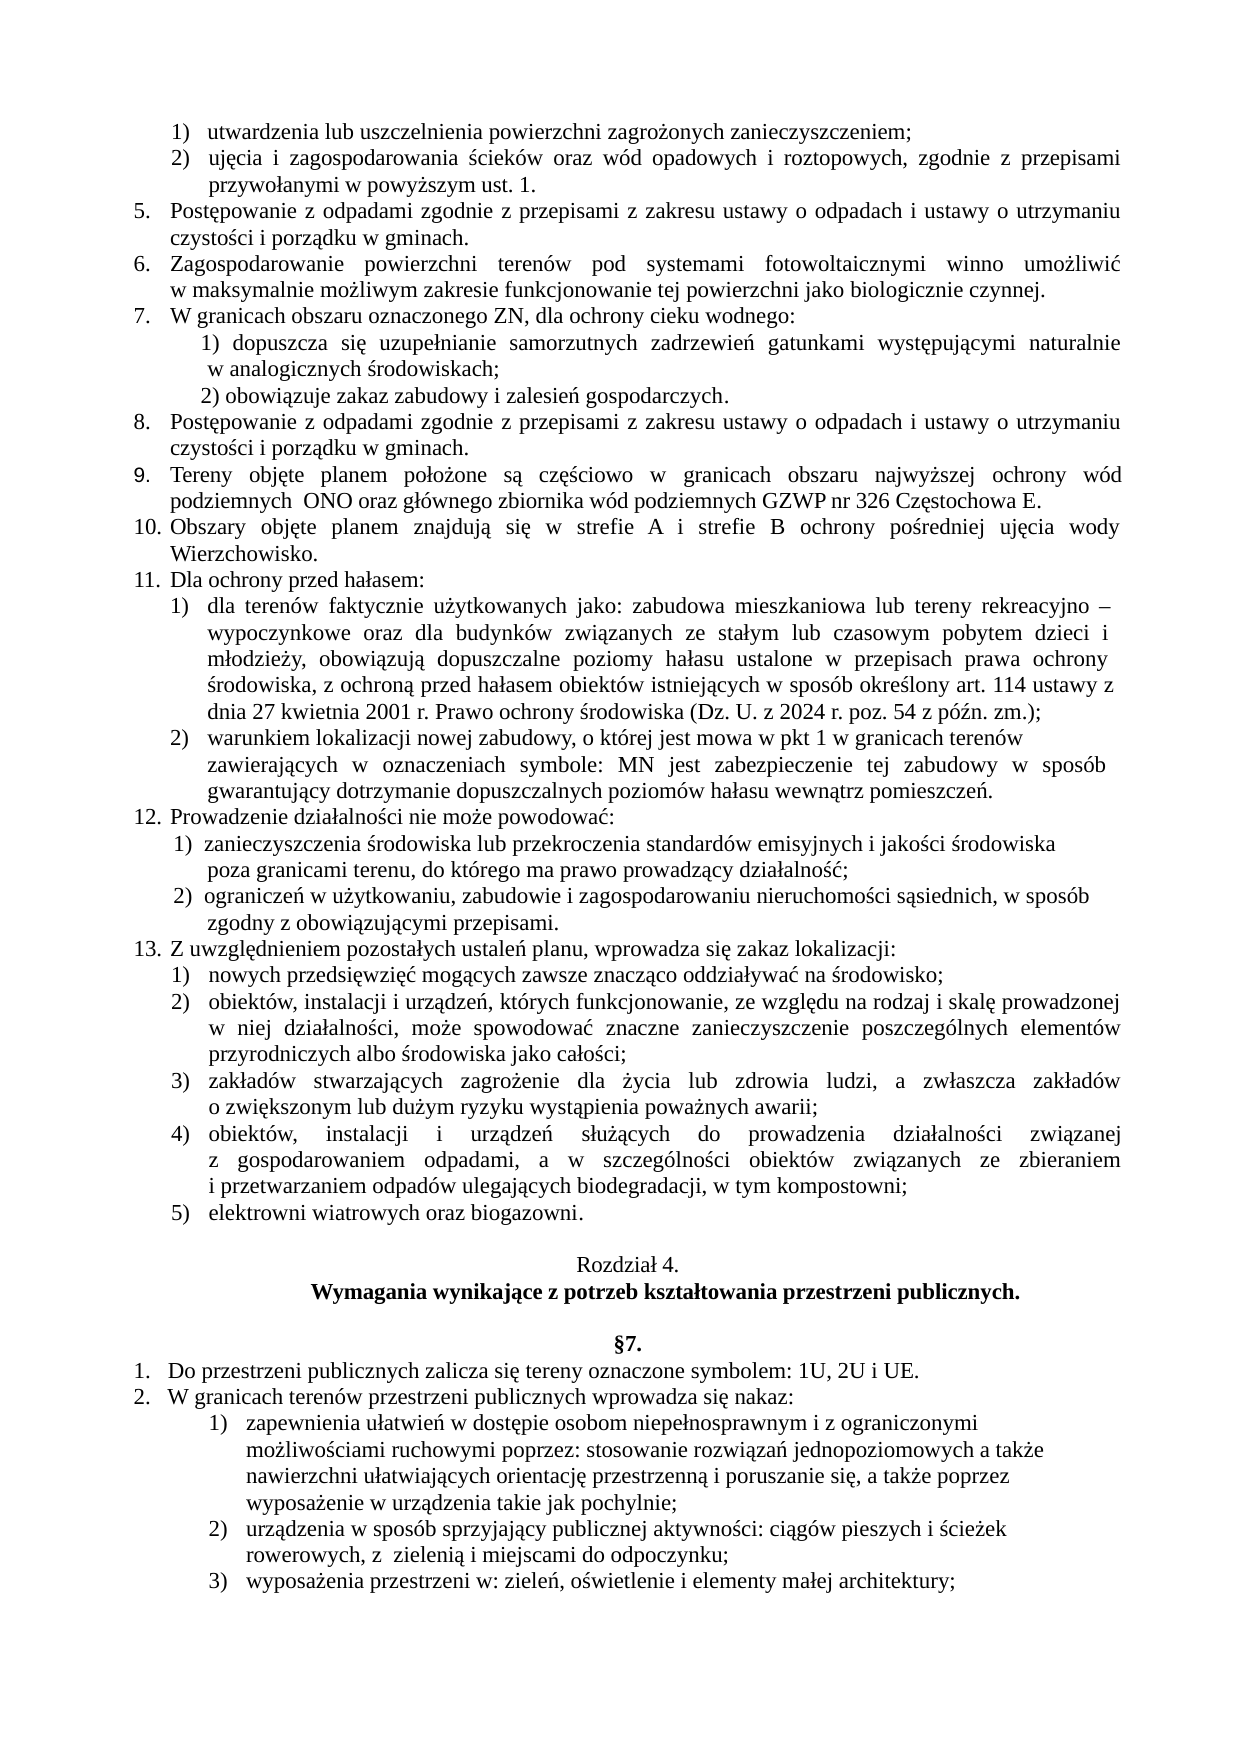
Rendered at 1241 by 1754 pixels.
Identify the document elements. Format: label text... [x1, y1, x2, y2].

list Prowadzenie działalności nie może powodować: [133, 803, 1122, 830]
list 2) obowiązuje zakaz zabudowy i zalesień gospodarczych. [163, 382, 1122, 408]
list obiektów, instalacji i urządzeń służących do prowadzenia działalności związanej z gospodarowaniem odpadami, a w szczególności obiektów związanych ze zbieraniem i przetwarzaniem odpadów ulegających biodegradacji, w tym kompostowni; [171, 1119, 1122, 1199]
list Obszary objęte planem znajdują się w strefie A i strefie B ochrony pośredniej ujęcia wody Wierzchowisko. [133, 513, 1122, 566]
list nowych przedsięwzięć mogących zawsze znacząco oddziaływać na środowisko; [171, 961, 1122, 988]
text Rozdział 4. [133, 1251, 1122, 1278]
text 1) zanieczyszczenia środowiska lub przekroczenia standardów emisyjnych i jakości środowiska poza granicami terenu, do którego ma prawo prowadzący działalność; [133, 830, 1122, 882]
list wyposażenia przestrzeni w: zieleń, oświetlenie i elementy małej architektury; [208, 1568, 1122, 1594]
text 1. Do przestrzeni publicznych zalicza się tereny oznaczone symbolem: 1U, 2U i UE. [133, 1357, 1122, 1383]
list W granicach obszaru oznaczonego ZN, dla ochrony cieku wodnego: [133, 303, 1122, 329]
list utwardzenia lub uszczelnienia powierzchni zagrożonych zanieczyszczeniem; [171, 118, 1122, 144]
list Wymagania wynikające z potrzeb kształtowania przestrzeni publicznych. [171, 1278, 1122, 1304]
list Dla ochrony przed hałasem: [133, 566, 1122, 592]
list Tereny objęte planem położone są częściowo w granicach obszaru najwyższej ochrony wód podziemnych ONO oraz głównego zbiornika wód podziemnych GZWP nr 326 Częstochowa E. [133, 461, 1122, 513]
list ujęcia i zagospodarowania ścieków oraz wód opadowych i roztopowych, zgodnie z przepisami przywołanymi w powyższym ust. 1. [171, 144, 1122, 197]
list obiektów, instalacji i urządzeń, których funkcjonowanie, ze względu na rodzaj i skalę prowadzonej w niej działalności, może spowodować znaczne zanieczyszczenie poszczególnych elementów przyrodniczych albo środowiska jako całości; [171, 988, 1122, 1067]
list 1) dopuszcza się uzupełnianie samorzutnych zadrzewień gatunkami występującymi naturalnie w analogicznych środowiskach; [163, 329, 1122, 382]
list 1) dla terenów faktycznie użytkowanych jako: zabudowa mieszkaniowa lub tereny rekreacyjno – wypoczynkowe oraz dla budynków związanych ze stałym lub czasowym pobytem dzieci i młodzieży, obowiązują dopuszczalne poziomy hałasu ustalone w przepisach prawa ochrony środowiska, z ochroną przed hałasem obiektów istniejących w sposób określony art. 114 ustawy z dnia 27 kwietnia 2001 r. Prawo ochrony środowiska (Dz. U. z 2024 r. poz. 54 z późn. zm.); [133, 592, 1122, 724]
list Postępowanie z odpadami zgodnie z przepisami z zakresu ustawy o odpadach i ustawy o utrzymaniu czystości i porządku w gminach. [133, 197, 1122, 250]
text §7. [133, 1330, 1122, 1357]
list Postępowanie z odpadami zgodnie z przepisami z zakresu ustawy o odpadach i ustawy o utrzymaniu czystości i porządku w gminach. [133, 408, 1122, 461]
list zakładów stwarzających zagrożenie dla życia lub zdrowia ludzi, a zwłaszcza zakładów o zwiększonym lub dużym ryzyku wystąpienia poważnych awarii; [171, 1067, 1122, 1119]
text 2) ograniczeń w użytkowaniu, zabudowie i zagospodarowaniu nieruchomości sąsiednich, w sposób zgodny z obowiązującymi przepisami. [133, 882, 1122, 935]
list urządzenia w sposób sprzyjający publicznej aktywności: ciągów pieszych i ścieżek rowerowych, z zielenią i miejscami do odpoczynku; [208, 1515, 1122, 1568]
list Z uwzględnieniem pozostałych ustaleń planu, wprowadza się zakaz lokalizacji: [133, 935, 1122, 961]
list zapewnienia ułatwień w dostępie osobom niepełnosprawnym i z ograniczonymi możliwościami ruchowymi poprzez: stosowanie rozwiązań jednopoziomowych a także nawierzchni ułatwiających orientację przestrzenną i poruszanie się, a także poprzez wyposażenie w urządzenia takie jak pochylnie; [208, 1409, 1122, 1515]
list Zagospodarowanie powierzchni terenów pod systemami fotowoltaicznymi winno umożliwić w maksymalnie możliwym zakresie funkcjonowanie tej powierzchni jako biologicznie czynnej. [133, 250, 1122, 303]
text 2. W granicach terenów przestrzeni publicznych wprowadza się nakaz: [133, 1383, 1122, 1409]
list 2) warunkiem lokalizacji nowej zabudowy, o której jest mowa w pkt 1 w granicach terenów zawierających w oznaczeniach symbole: MN jest zabezpieczenie tej zabudowy w sposób gwarantujący dotrzymanie dopuszczalnych poziomów hałasu wewnątrz pomieszczeń. [133, 724, 1122, 803]
list elektrowni wiatrowych oraz biogazowni. [171, 1199, 1122, 1225]
